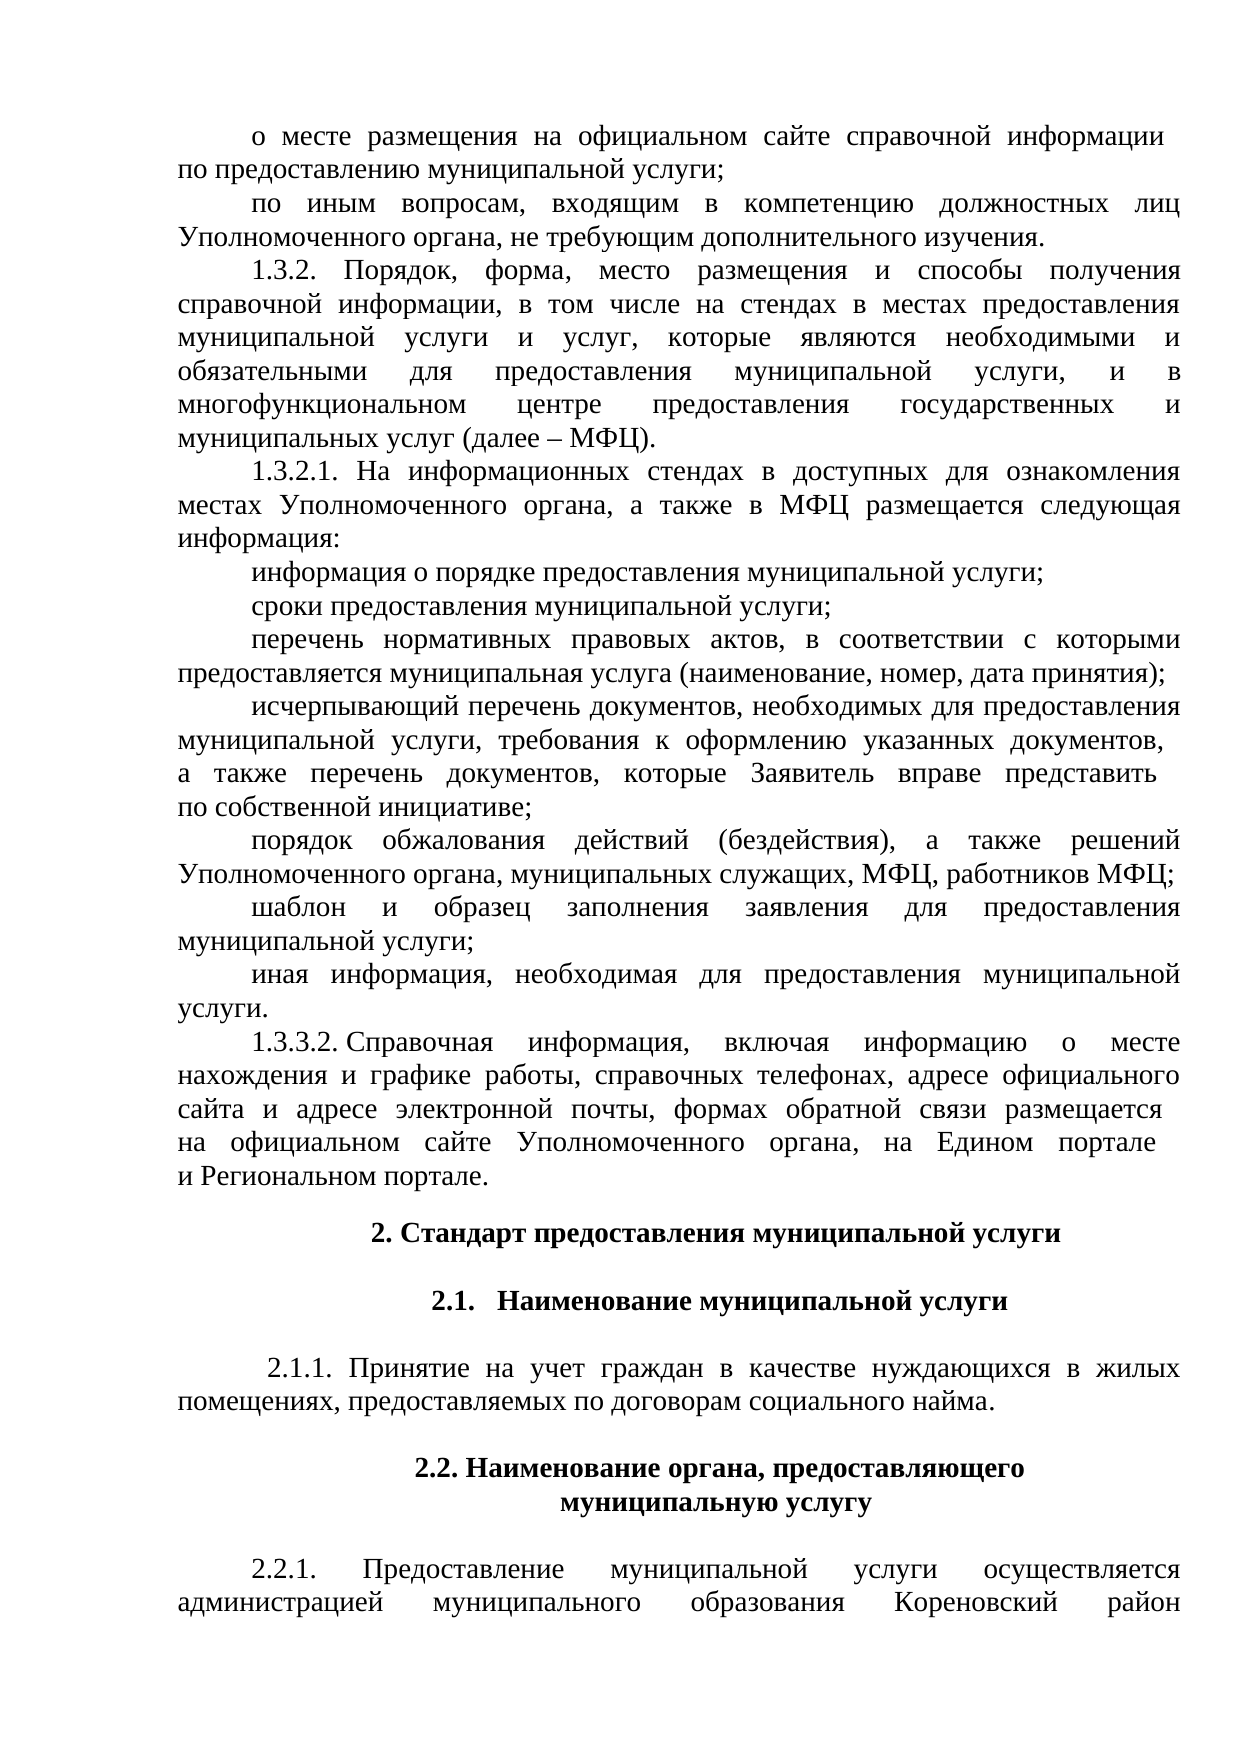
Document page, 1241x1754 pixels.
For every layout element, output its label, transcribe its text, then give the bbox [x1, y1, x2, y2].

text информация о порядке предоставления муниципальной услуги; [177, 554, 1181, 588]
text 2. Стандарт предоставления муниципальной услуги [177, 1216, 1181, 1249]
text 1.3.2.1. На информационных стендах в доступных для ознакомления местах Уполномоченного органа, а также в МФЦ размещается следующая информация: [177, 453, 1181, 554]
text 2.1. Наименование муниципальной услуги [177, 1283, 1181, 1316]
text исчерпывающий перечень документов, необходимых для предоставления муниципальной услуги, требования к оформлению указанных документов, а также перечень документов, которые Заявитель вправе представить по собственной инициативе; [177, 688, 1181, 822]
text о месте размещения на официальном сайте справочной информации по предоставлению муниципальной услуги; [177, 118, 1181, 185]
text 1.3.2. Порядок, форма, место размещения и способы получения справочной информации, в том числе на стендах в местах предоставления муниципальной услуги и услуг, которые являются необходимыми и обязательными для предоставления муниципальной услуги, и в многофункциональном центре предоставления государственных и муниципальных услуг (далее – МФЦ). [177, 252, 1181, 453]
text 1.3.3.2. Справочная информация, включая информацию о месте нахождения и графике работы, справочных телефонах, адресе официального сайта и адресе электронной почты, формах обратной связи размещается на официальном сайте Уполномоченного органа, на Едином портале и Региональном портале. [177, 1024, 1181, 1191]
text перечень нормативных правовых актов, в соответствии с которыми предоставляется муниципальная услуга (наименование, номер, дата принятия); [177, 621, 1181, 688]
text иная информация, необходимая для предоставления муниципальной услуги. [177, 957, 1181, 1024]
text муниципальную услугу [177, 1484, 1181, 1517]
text 2.2.1. Предоставление муниципальной услуги осуществляется администрацией муниципального образования Кореновский район [177, 1551, 1181, 1618]
text сроки предоставления муниципальной услуги; [177, 588, 1181, 621]
text по иным вопросам, входящим в компетенцию должностных лиц Уполномоченного органа, не требующим дополнительного изучения. [177, 185, 1181, 252]
text порядок обжалования действий (бездействия), а также решений Уполномоченного органа, муниципальных служащих, МФЦ, работников МФЦ; [177, 822, 1181, 889]
text 2.1.1. Принятие на учет граждан в качестве нуждающихся в жилых помещениях, предоставляемых по договорам социального найма. [177, 1350, 1181, 1417]
text 2.2. Наименование органа, предоставляющего [177, 1450, 1181, 1484]
text шаблон и образец заполнения заявления для предоставления муниципальной услуги; [177, 889, 1181, 957]
